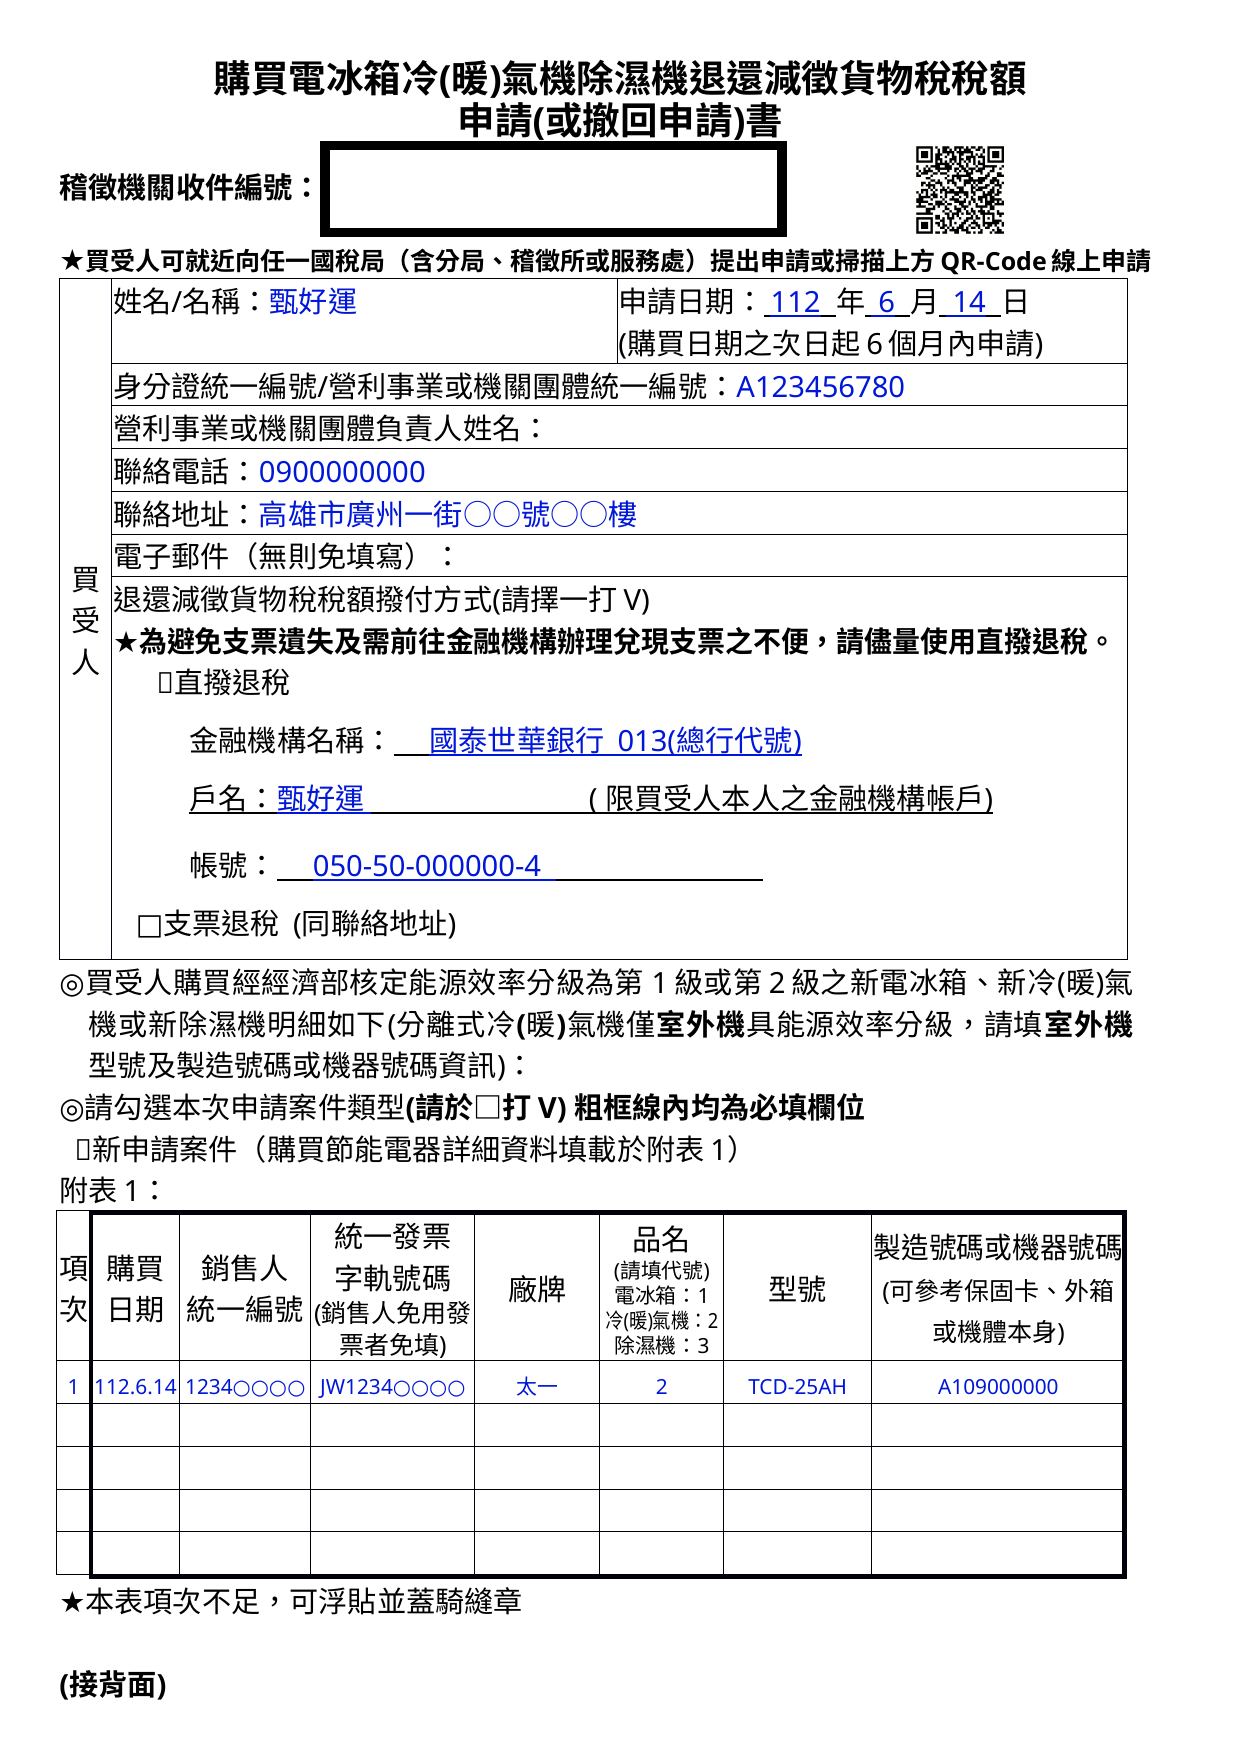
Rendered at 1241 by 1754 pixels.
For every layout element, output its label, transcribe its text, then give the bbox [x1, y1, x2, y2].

table_cell [93, 1490, 179, 1531]
table_cell [311, 1490, 474, 1531]
table_cell [311, 1447, 474, 1488]
table_cell [180, 1447, 310, 1488]
table_cell 退還減徵貨物稅稅額撥付方式(請擇一打V) ★為避免支票遺失及需前往金融機構辦理兌現支票之不便，請儘量使用直撥退稅。 直撥退稅 金融機構名稱： 國泰世華銀行 013(總行代號) 戶名：甄好運 ( 限買受人本人之金融機構帳戶) 帳號： 050-50-000000-4 □支票退稅 (同聯絡地址) [112, 577, 1127, 959]
picture [915, 145, 1005, 235]
table_cell 112.6.14 [93, 1361, 179, 1403]
table_cell [872, 1447, 1122, 1488]
table_cell [724, 1404, 871, 1446]
table_cell 1234○○○○ [180, 1361, 310, 1403]
table_cell [724, 1532, 871, 1574]
table_cell [311, 1532, 474, 1574]
table_cell [180, 1404, 310, 1446]
table_cell JW1234○○○○ [311, 1361, 474, 1403]
table_cell [600, 1447, 723, 1488]
table_cell 營利事業或機關團體負責人姓名： [112, 406, 1127, 448]
text [787, 175, 915, 204]
table_cell [57, 1532, 89, 1574]
table_cell [57, 1490, 89, 1531]
table_header 買受人 [60, 279, 111, 959]
table_cell 身分證統一編號/營利事業或機關團體統一編號：A123456780 [112, 364, 1127, 405]
table_header 型號 [724, 1215, 871, 1360]
table_header 購買 日期 [93, 1215, 179, 1360]
table_header 銷售人 統一編號 [180, 1215, 310, 1360]
table_cell [180, 1490, 310, 1531]
text ◎買受人購買經經濟部核定能源效率分級為第1級或第2級之新電冰箱、新冷(暖)氣機或新除濕機明細如下(分離式冷(暖)氣機僅室外機具能源效率分級，請填室外機型號及製造號碼或機器號碼資訊)： [59, 960, 1134, 1085]
table_cell [724, 1447, 871, 1488]
text [1005, 175, 1181, 204]
table_header 統一發票 字軌號碼 (銷售人免用發票者免填) [311, 1215, 474, 1360]
table_cell [600, 1532, 723, 1574]
table_header 品名 (請填代號) 電冰箱：1 冷(暖)氣機：2 除濕機：3 [600, 1215, 723, 1360]
table_cell [57, 1447, 89, 1488]
table_cell [311, 1404, 474, 1446]
table_cell [475, 1447, 599, 1488]
table_cell [872, 1490, 1122, 1531]
text 附表1： [59, 1168, 1181, 1210]
text 申請(或撤回申請)書 [59, 101, 1181, 142]
table_header 申請日期： 112 年 6 月 14 日 (購買日期之次日起6個月內申請) [618, 279, 1127, 363]
table_cell [57, 1404, 89, 1446]
table_cell [600, 1490, 723, 1531]
table_cell [180, 1532, 310, 1574]
table_cell [872, 1532, 1122, 1574]
table_header 廠牌 [475, 1215, 599, 1360]
table_cell A109000000 [872, 1361, 1122, 1403]
table_header 項次 [57, 1211, 89, 1360]
table_cell 2 [600, 1361, 723, 1403]
table_cell 太一 [475, 1361, 599, 1403]
table_header 製造號碼或機器號碼 (可參考保固卡、外箱或機體本身) [872, 1215, 1122, 1360]
text 購買電冰箱冷(暖)氣機除濕機退還減徵貨物稅稅額 [59, 59, 1181, 101]
table_cell TCD-25AH [724, 1361, 871, 1403]
table_cell 聯絡電話：0900000000 [112, 449, 1127, 491]
text (接背面) [59, 1662, 1181, 1704]
table_cell [475, 1532, 599, 1574]
table_cell 聯絡地址：高雄市廣州一街○○號○○樓 [112, 492, 1127, 533]
table_cell [600, 1404, 723, 1446]
table_cell [93, 1532, 179, 1574]
table_cell [475, 1404, 599, 1446]
text 稽徵機關收件編號： [59, 175, 320, 204]
text ◎請勾選本次申請案件類型(請於□打V) 粗框線內均為必填欄位 [59, 1085, 1181, 1127]
text ★本表項次不足，可浮貼並蓋騎縫章 [59, 1579, 1181, 1620]
table_header 姓名/名稱：甄好運 [112, 279, 617, 363]
table_cell [872, 1404, 1122, 1446]
table_cell 1 [57, 1361, 89, 1403]
table_cell 電子郵件（無則免填寫）： [112, 535, 1127, 576]
table_cell [475, 1490, 599, 1531]
text ★買受人可就近向任一國稅局（含分局、稽徵所或服務處）提出申請或掃描上方QR-Code線上申請 [59, 237, 1181, 278]
table_cell [93, 1404, 179, 1446]
text 新申請案件（購買節能電器詳細資料填載於附表1） [59, 1127, 1181, 1168]
table_cell [724, 1490, 871, 1531]
table_cell [93, 1447, 179, 1488]
